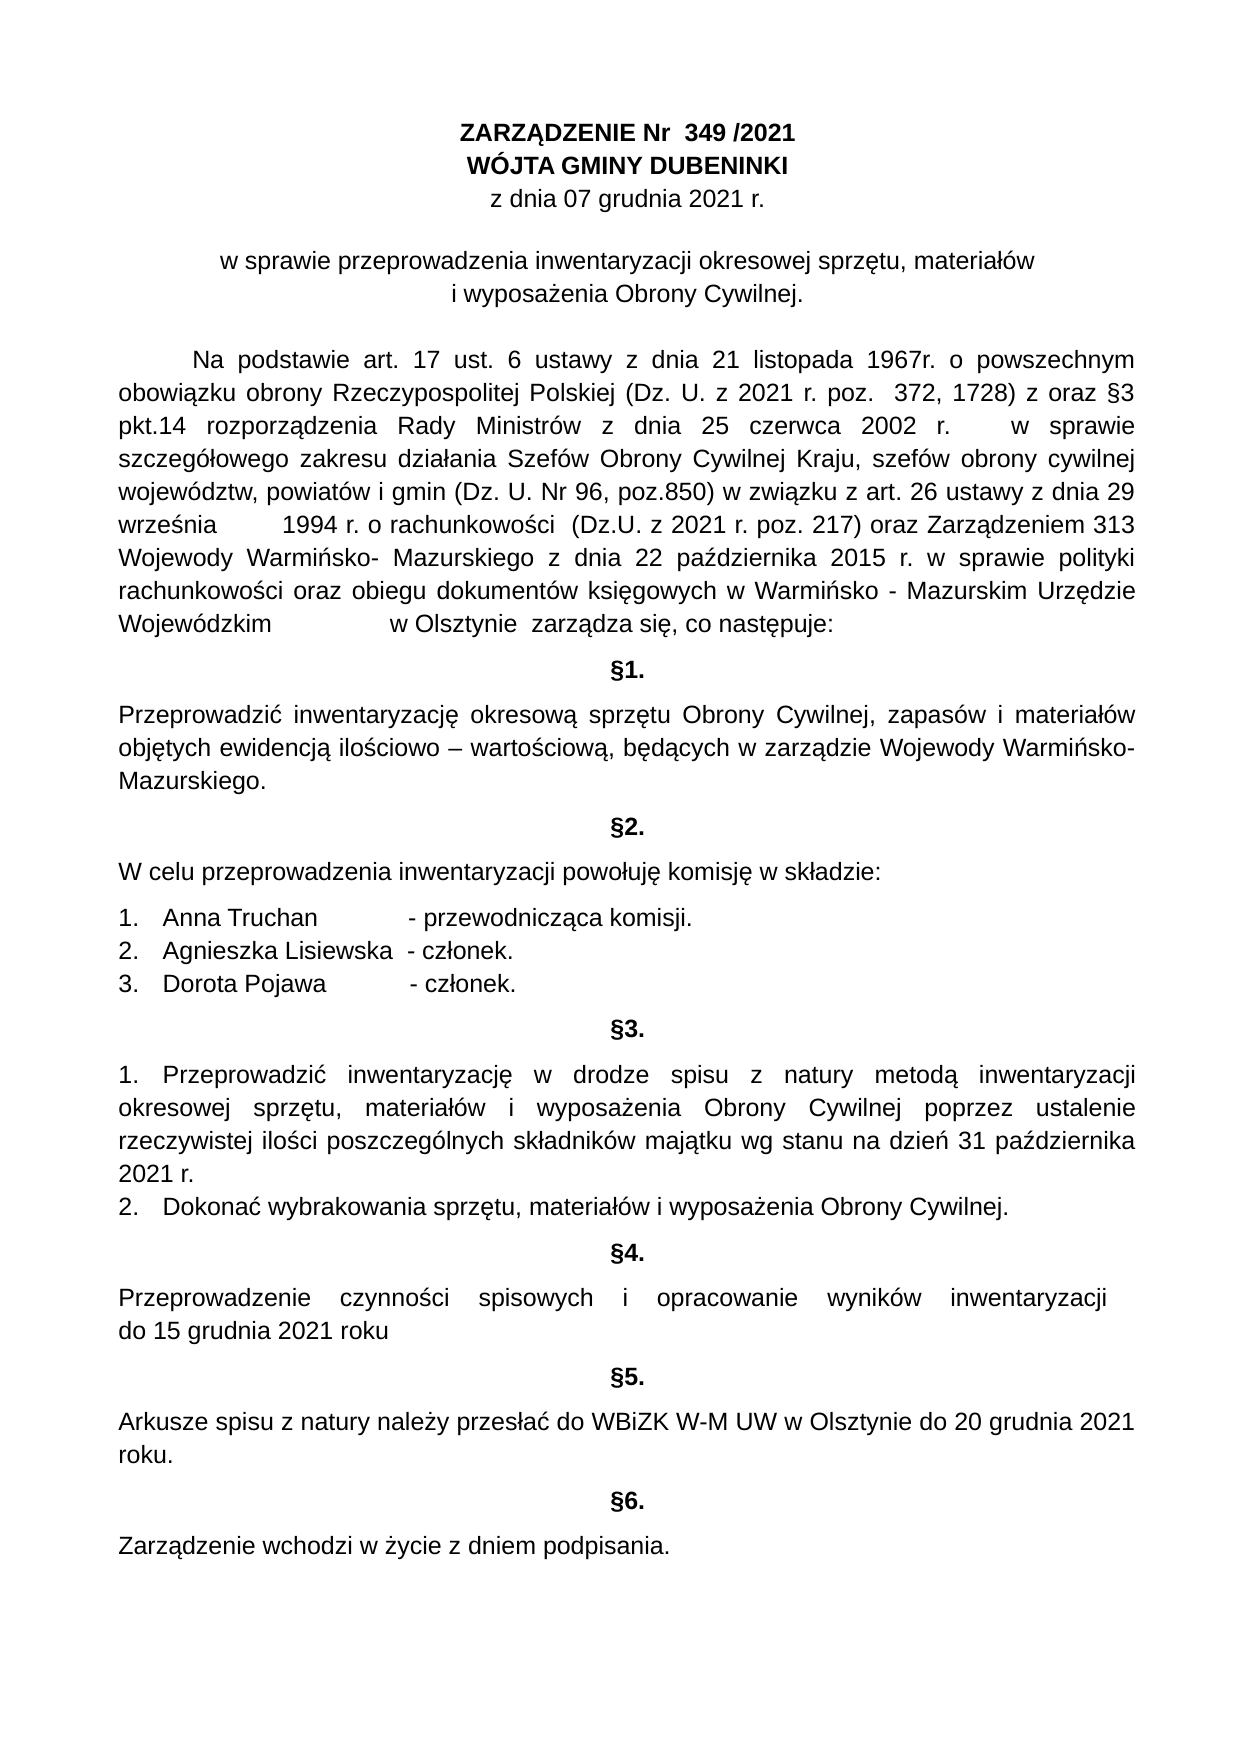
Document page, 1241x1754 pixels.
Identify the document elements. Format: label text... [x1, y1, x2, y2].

text §5. [118, 1362, 1137, 1390]
text Arkusze spisu z natury należy przesłać do WBiZK W-M UW w Olsztynie do 20 grudnia 2021 roku. [118, 1407, 1137, 1469]
text §2. [118, 812, 1137, 841]
text z dnia 07 grudnia 2021 r. [118, 184, 1137, 213]
list Agnieszka Lisiewska - członek. [118, 936, 1137, 964]
list Anna Truchan - przewodnicząca komisji. [118, 903, 1137, 932]
text §1. [118, 655, 1137, 683]
text §4. [118, 1237, 1137, 1266]
text Przeprowadzenie czynności spisowych i opracowanie wyników inwentaryzacji do 15 grudnia 2021 roku [118, 1283, 1137, 1345]
text i wyposażenia Obrony Cywilnej. [118, 279, 1137, 308]
list Przeprowadzić inwentaryzację w drodze spisu z natury metodą inwentaryzacji okresowej sprzętu, materiałów i wyposażenia Obrony Cywilnej poprzez ustalenie rzeczywistej ilości poszczególnych składników majątku wg stanu na dzień 31 października 2021 r. [118, 1060, 1137, 1188]
text Zarządzenie wchodzi w życie z dniem podpisania. [118, 1531, 1137, 1560]
text §3. [118, 1014, 1137, 1043]
text WÓJTA GMINY DUBENINKI [118, 151, 1137, 180]
text W celu przeprowadzenia inwentaryzacji powołuję komisję w składzie: [118, 857, 1137, 886]
text ZARZĄDZENIE Nr 349 /2021 [118, 118, 1137, 147]
text Przeprowadzić inwentaryzację okresową sprzętu Obrony Cywilnej, zapasów i materiałów objętych ewidencją ilościowo – wartościową, będących w zarządzie Wojewody Warmińsko-Mazurskiego. [118, 700, 1137, 795]
text §6. [118, 1486, 1137, 1514]
list Dorota Pojawa - członek. [118, 969, 1137, 998]
text w sprawie przeprowadzenia inwentaryzacji okresowej sprzętu, materiałów [118, 246, 1137, 275]
text 2. Dokonać wybrakowania sprzętu, materiałów i wyposażenia Obrony Cywilnej. [118, 1192, 1137, 1221]
text Na podstawie art. 17 ust. 6 ustawy z dnia 21 listopada 1967r. o powszechnym obowiązku obrony Rzeczypospolitej Polskiej (Dz. U. z 2021 r. poz. 372, 1728) z oraz §3 pkt.14 rozporządzenia Rady Ministrów z dnia 25 czerwca 2002 r. w sprawie szczegółowego zakresu działania Szefów Obrony Cywilnej Kraju, szefów obrony cywilnej województw, powiatów i gmin (Dz. U. Nr 96, poz.850) w związku z art. 26 ustawy z dnia 29 września 1994 r. o rachunkowości (Dz.U. z 2021 r. poz. 217) oraz Zarządzeniem 313 Wojewody Warmińsko- Mazurskiego z dnia 22 października 2015 r. w sprawie polityki rachunkowości oraz obiegu dokumentów księgowych w Warmińsko - Mazurskim Urzędzie Wojewódzkim w Olsztynie zarządza się, co następuje: [118, 345, 1137, 638]
